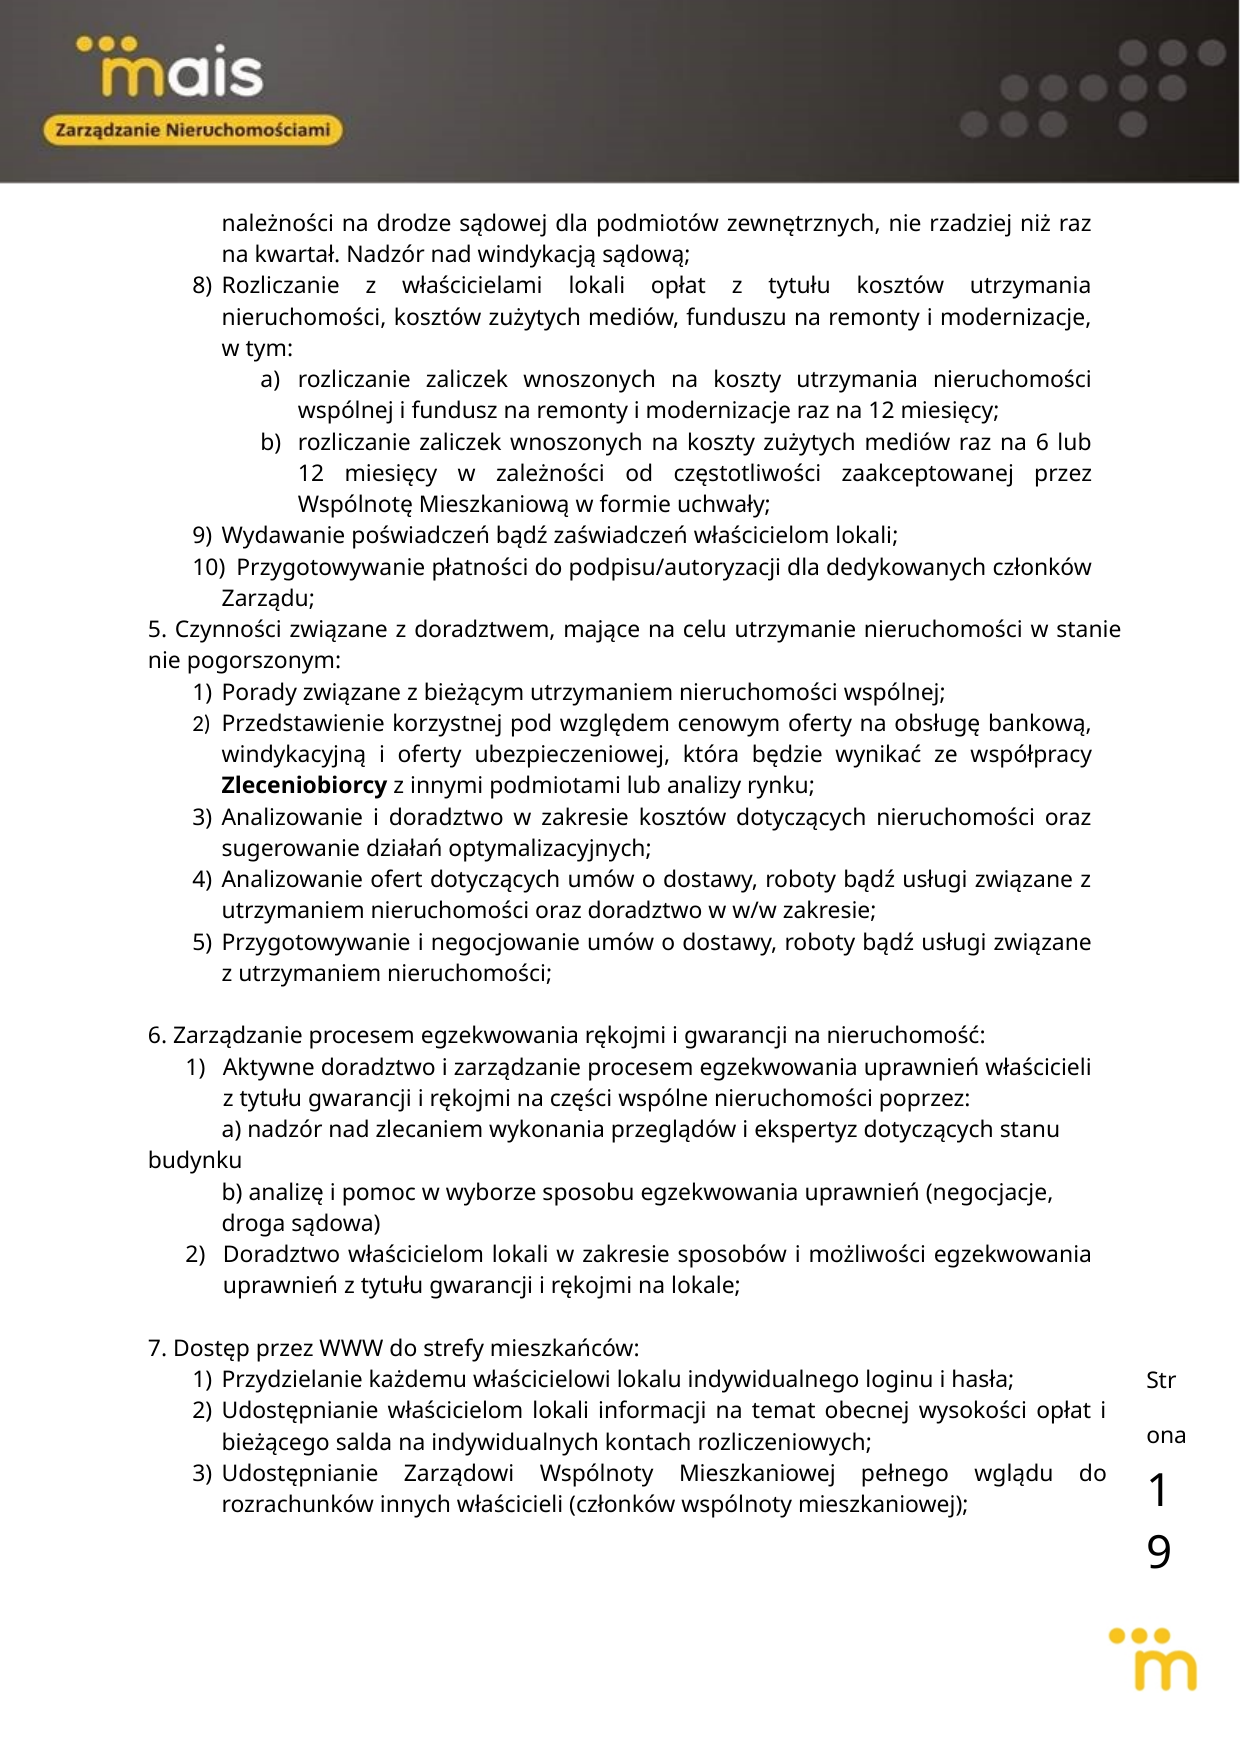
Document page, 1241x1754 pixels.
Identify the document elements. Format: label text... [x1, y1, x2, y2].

picture [0, 0, 1241, 185]
text 6. Zarządzanie procesem egzekwowania rękojmi i gwarancji na nieruchomość: [148, 1019, 1093, 1051]
list Przedstawienie korzystnej pod względem cenowym oferty na obsługę bankową, windykacyjną i oferty ubezpieczeniowej, która będzie wynikać ze współpracy Zleceniobiorcy z innymi podmiotami lub analizy rynku; [192, 707, 1093, 801]
list rozliczanie zaliczek wnoszonych na koszty zużytych mediów raz na 6 lub 12 miesięcy w zależności od częstotliwości zaakceptowanej przez Wspólnotę Mieszkaniową w formie uchwały; [260, 426, 1093, 519]
list Porady związane z bieżącym utrzymaniem nieruchomości wspólnej; [192, 676, 1093, 707]
list Wydawanie poświadczeń bądź zaświadczeń właścicielom lokali; [192, 519, 1093, 551]
list Przygotowywanie płatności do podpisu/autoryzacji dla dedykowanych członków Zarządu; [192, 551, 1093, 613]
list Przydzielanie każdemu właścicielowi lokalu indywidualnego loginu i hasła; [192, 1363, 1107, 1394]
list Udostępnianie właścicielom lokali informacji na temat obecnej wysokości opłat i bieżącego salda na indywidualnych kontach rozliczeniowych; [192, 1394, 1107, 1457]
list rozliczanie zaliczek wnoszonych na koszty utrzymania nieruchomości wspólnej i fundusz na remonty i modernizacje raz na 12 miesięcy; [260, 363, 1093, 426]
list Analizowanie ofert dotyczących umów o dostawy, roboty bądź usługi związane z utrzymaniem nieruchomości oraz doradztwo w w/w zakresie; [192, 863, 1093, 926]
picture [0, 1601, 1241, 1726]
text 5. Czynności związane z doradztwem, mające na celu utrzymanie nieruchomości w stanie nie pogorszonym: [148, 613, 1122, 676]
text 7. Dostęp przez WWW do strefy mieszkańców: [148, 1332, 1107, 1363]
list Aktywne doradztwo i zarządzanie procesem egzekwowania uprawnień właścicieli z tytułu gwarancji i rękojmi na części wspólne nieruchomości poprzez: [185, 1051, 1093, 1113]
list Przygotowywanie i negocjowanie umów o dostawy, roboty bądź usługi związane z utrzymaniem nieruchomości; [192, 926, 1093, 988]
list Analizowanie i doradztwo w zakresie kosztów dotyczących nieruchomości oraz sugerowanie działań optymalizacyjnych; [192, 801, 1093, 863]
text a) nadzór nad zlecaniem wykonania przeglądów i ekspertyz dotyczących stanu budynku [148, 1113, 1093, 1176]
text b) analizę i pomoc w wyborze sposobu egzekwowania uprawnień (negocjacje, droga sądowa) [221, 1176, 1093, 1238]
list należności na drodze sądowej dla podmiotów zewnętrznych, nie rzadziej niż raz na kwartał. Nadzór nad windykacją sądową; [192, 207, 1093, 269]
list Udostępnianie Zarządowi Wspólnoty Mieszkaniowej pełnego wglądu do rozrachunków innych właścicieli (członków wspólnoty mieszkaniowej); [192, 1457, 1107, 1519]
list Doradztwo właścicielom lokali w zakresie sposobów i możliwości egzekwowania uprawnień z tytułu gwarancji i rękojmi na lokale; [185, 1238, 1093, 1301]
list Rozliczanie z właścicielami lokali opłat z tytułu kosztów utrzymania nieruchomości, kosztów zużytych mediów, funduszu na remonty i modernizacje, w tym: [192, 269, 1093, 363]
